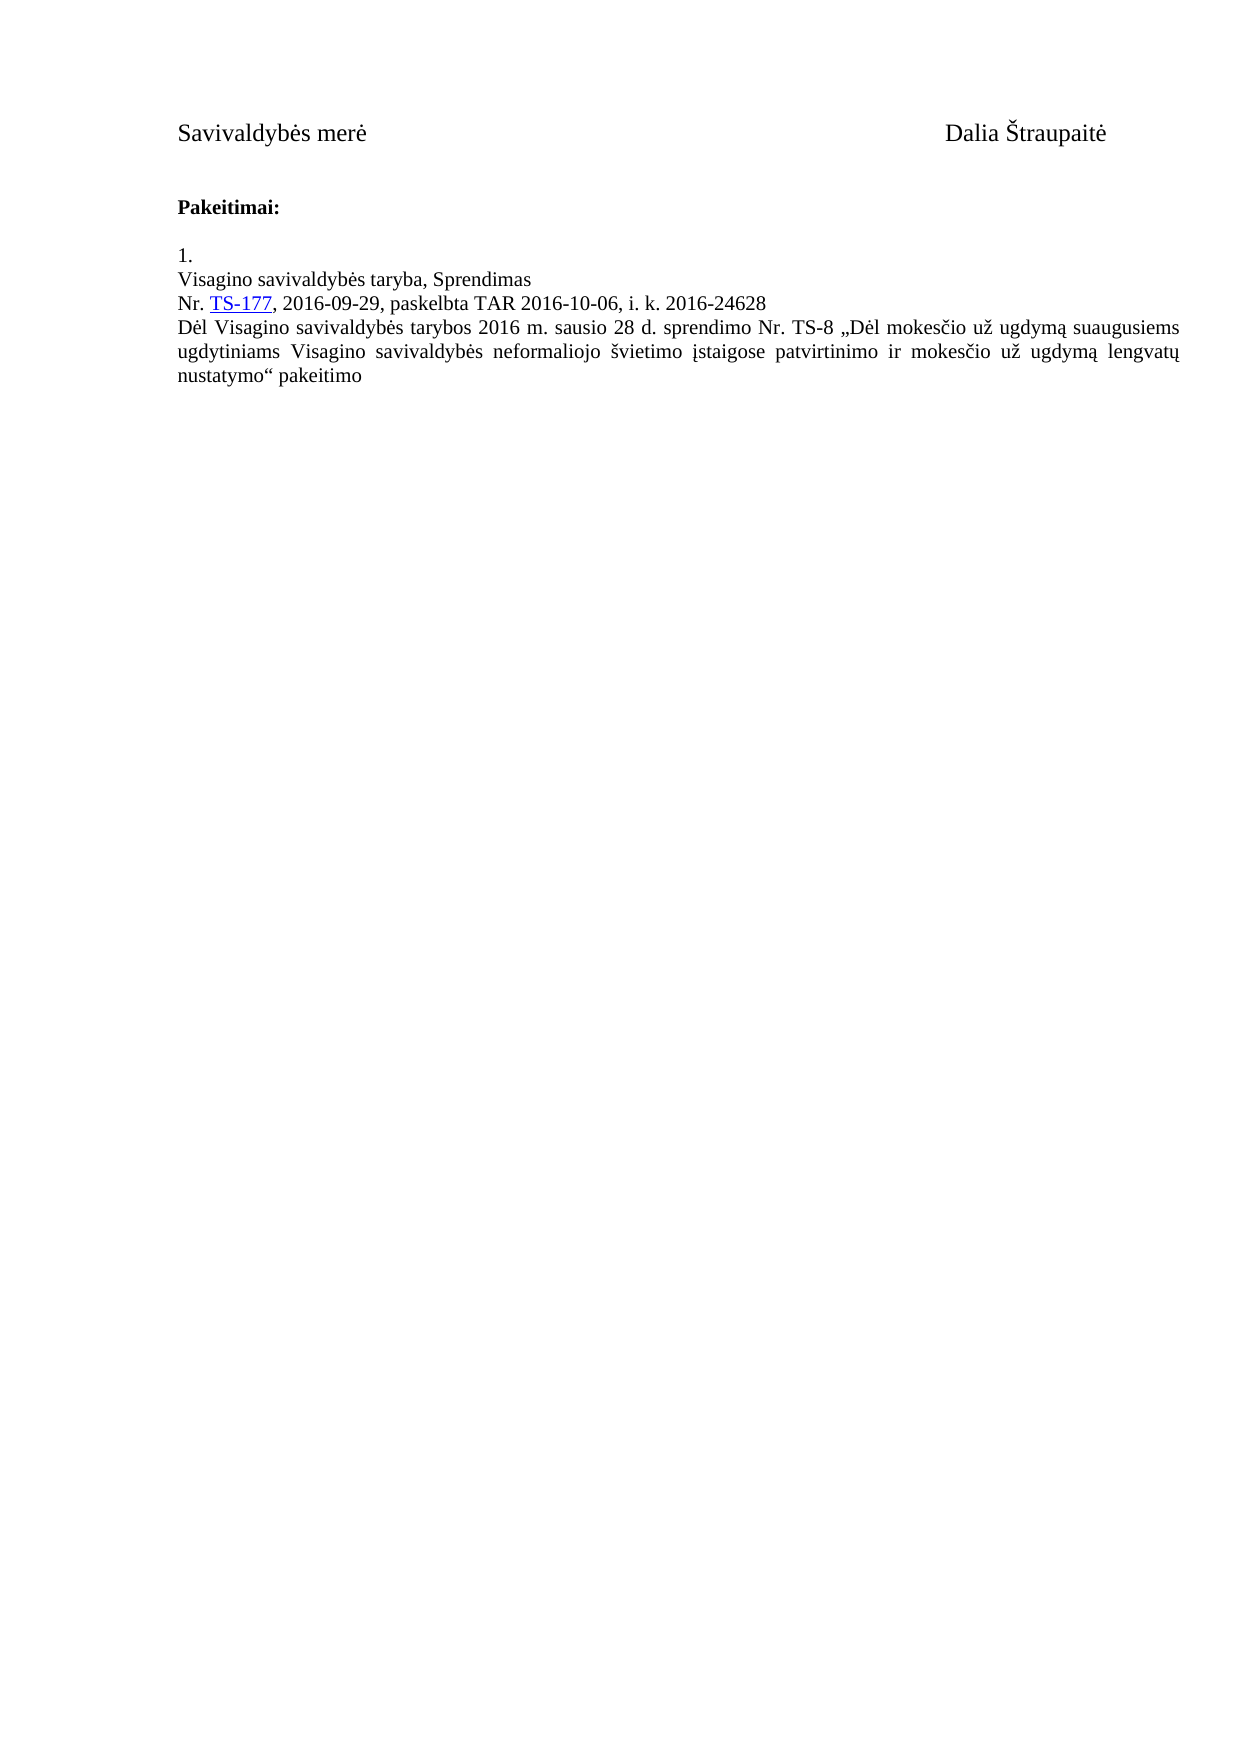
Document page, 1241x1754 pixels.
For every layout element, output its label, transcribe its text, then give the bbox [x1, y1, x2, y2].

text Pakeitimai: [177, 195, 1181, 219]
text Visagino savivaldybės taryba, Sprendimas [177, 267, 1181, 291]
text Dėl Visagino savivaldybės tarybos 2016 m. sausio 28 d. sprendimo Nr. TS-8 „Dėl mokesčio už ugdymą suaugusiems ugdytiniams Visagino savivaldybės neformaliojo švietimo įstaigose patvirtinimo ir mokesčio už ugdymą lengvatų nustatymo“ pakeitimo [177, 315, 1181, 387]
text Savivaldybės merė Dalia Štraupaitė [177, 118, 1181, 147]
text 1. [177, 243, 1181, 267]
text Nr. TS-177, 2016-09-29, paskelbta TAR 2016-10-06, i. k. 2016-24628 [177, 291, 1181, 315]
